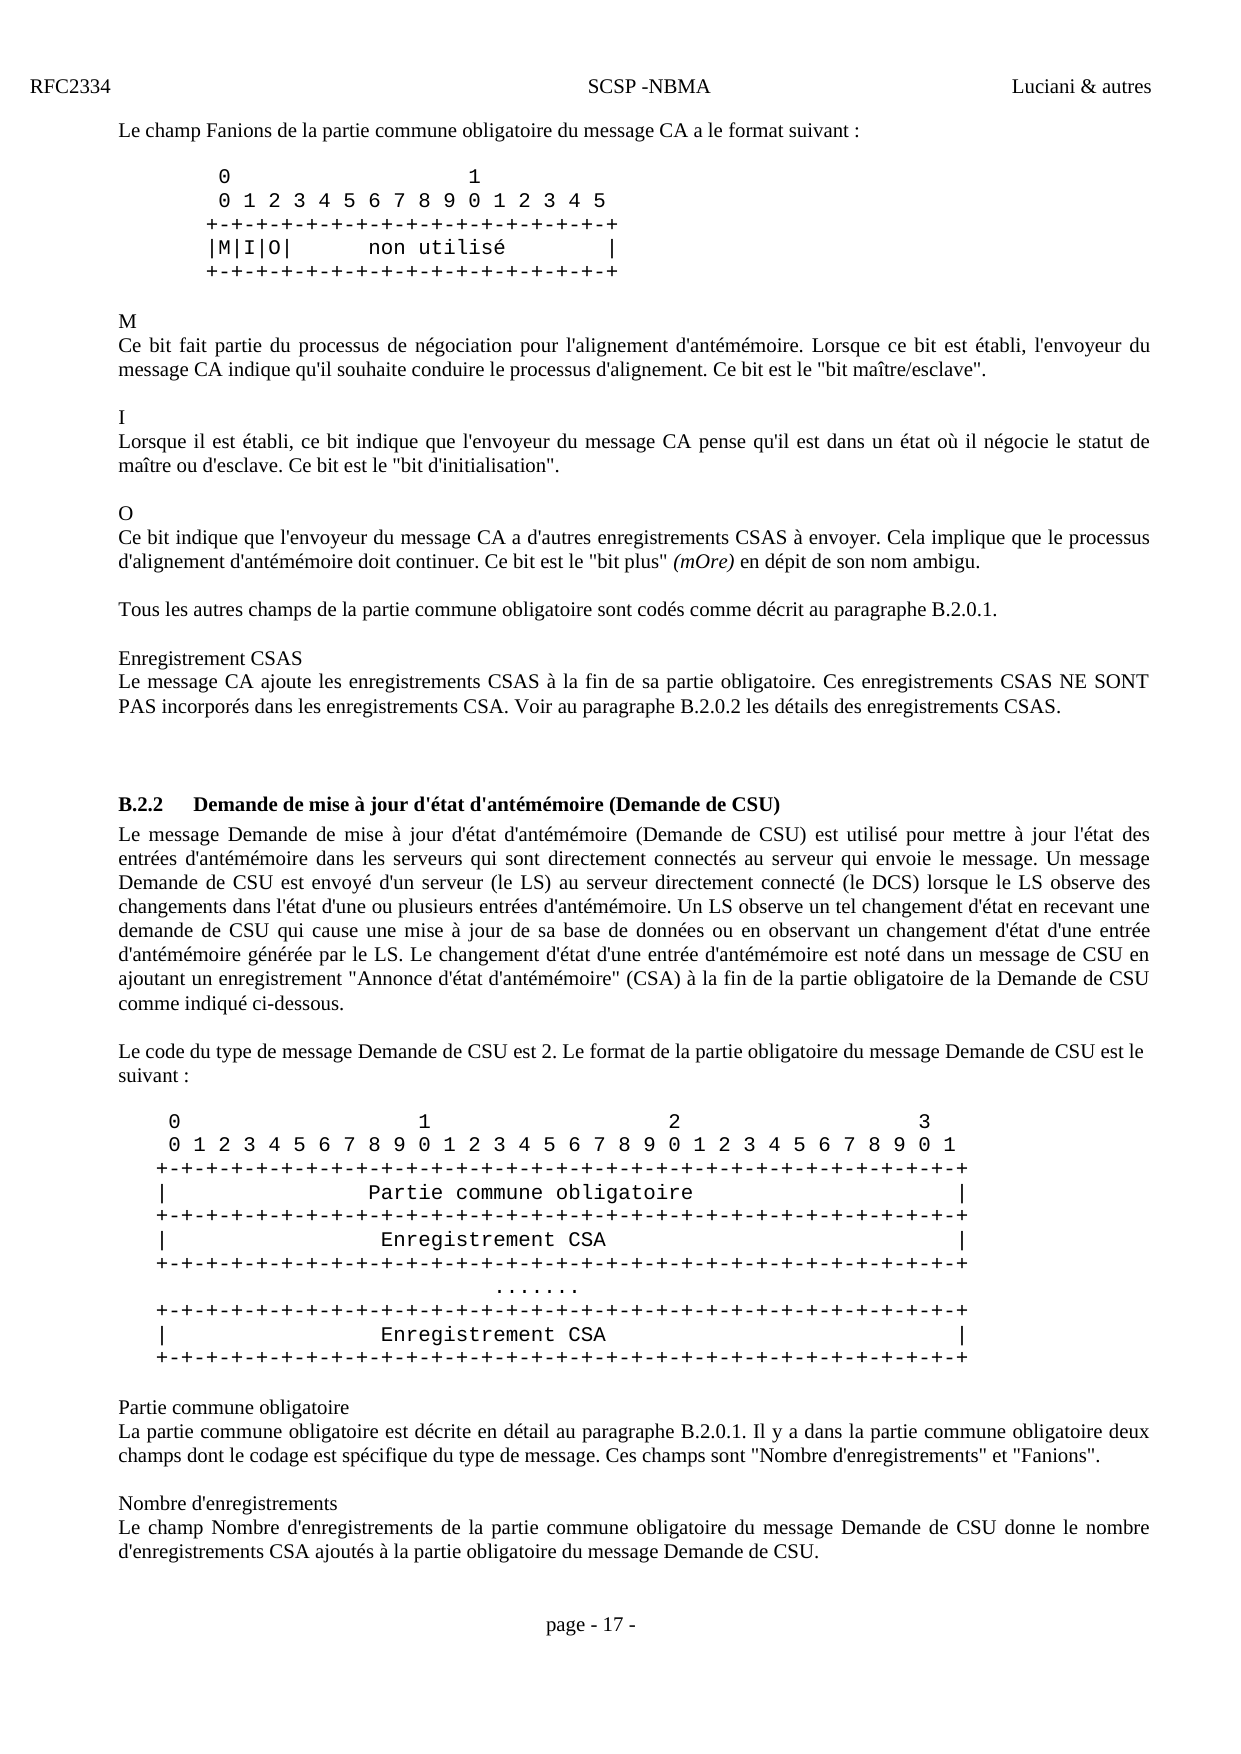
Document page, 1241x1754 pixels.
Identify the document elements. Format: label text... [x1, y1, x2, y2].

text 0 1 [118, 166, 1152, 190]
text Le message CA ajoute les enregistrements CSAS à la fin de sa partie obligatoire. Ces enregistrements CSAS NE SONT PAS incorporés dans les enregistrements CSA. Voir au paragraphe B.2.0.2 les détails des enregistrements CSAS. [118, 669, 1152, 718]
text | Partie commune obligatoire | [118, 1182, 1152, 1205]
text O [118, 501, 1152, 525]
text La partie commune obligatoire est décrite en détail au paragraphe B.2.0.1. Il y a dans la partie commune obligatoire deux champs dont le codage est spécifique du type de message. Ces champs sont "Nombre d'enregistrements" et "Fanions". [118, 1419, 1152, 1467]
text I [118, 405, 1152, 429]
text Ce bit indique que l'envoyeur du message CA a d'autres enregistrements CSAS à envoyer. Cela implique que le processus d'alignement d'antémémoire doit continuer. Ce bit est le "bit plus" (mOre) en dépit de son nom ambigu. [118, 525, 1152, 573]
text Lorsque il est établi, ce bit indique que l'envoyeur du message CA pense qu'il est dans un état où il négocie le statut de maître ou d'esclave. Ce bit est le "bit d'initialisation". [118, 429, 1152, 477]
subtitle B.2.2 Demande de mise à jour d'état d'antémémoire (Demande de CSU) [118, 792, 1152, 816]
text Le message Demande de mise à jour d'état d'antémémoire (Demande de CSU) est utilisé pour mettre à jour l'état des entrées d'antémémoire dans les serveurs qui sont directement connectés au serveur qui envoie le message. Un message Demande de CSU est envoyé d'un serveur (le LS) au serveur directement connecté (le DCS) lorsque le LS observe des changements dans l'état d'une ou plusieurs entrées d'antémémoire. Un LS observe un tel changement d'état en recevant une demande de CSU qui cause une mise à jour de sa base de données ou en observant un changement d'état d'une entrée d'antémémoire générée par le LS. Le changement d'état d'une entrée d'antémémoire est noté dans un message de CSU en ajoutant un enregistrement "Annonce d'état d'antémémoire" (CSA) à la fin de la partie obligatoire de la Demande de CSU comme indiqué ci-dessous. [118, 822, 1152, 1014]
text Partie commune obligatoire [118, 1395, 1152, 1419]
text Tous les autres champs de la partie commune obligatoire sont codés comme décrit au paragraphe B.2.0.1. [118, 597, 1152, 621]
text Ce bit fait partie du processus de négociation pour l'alignement d'antémémoire. Lorsque ce bit est établi, l'envoyeur du message CA indique qu'il souhaite conduire le processus d'alignement. Ce bit est le "bit maître/esclave". [118, 333, 1152, 381]
text 0 1 2 3 4 5 6 7 8 9 0 1 2 3 4 5 6 7 8 9 0 1 2 3 4 5 6 7 8 9 0 1 [118, 1134, 1152, 1158]
text | Enregistrement CSA | [118, 1229, 1152, 1253]
text Le champ Nombre d'enregistrements de la partie commune obligatoire du message Demande de CSU donne le nombre d'enregistrements CSA ajoutés à la partie obligatoire du message Demande de CSU. [118, 1515, 1152, 1563]
text Enregistrement CSAS [118, 645, 1152, 669]
text | Enregistrement CSA | [118, 1323, 1152, 1347]
text Le champ Fanions de la partie commune obligatoire du message CA a le format suivant : [118, 118, 1152, 142]
text +-+-+-+-+-+-+-+-+-+-+-+-+-+-+-+-+-+-+-+-+-+-+-+-+-+-+-+-+-+-+-+-+ [118, 1253, 1152, 1276]
text +-+-+-+-+-+-+-+-+-+-+-+-+-+-+-+-+-+-+-+-+-+-+-+-+-+-+-+-+-+-+-+-+ [118, 1300, 1152, 1323]
text +-+-+-+-+-+-+-+-+-+-+-+-+-+-+-+-+-+-+-+-+-+-+-+-+-+-+-+-+-+-+-+-+ [118, 1347, 1152, 1371]
text |M|I|O| non utilisé | [118, 237, 1152, 261]
text M [118, 308, 1152, 333]
text 0 1 2 3 4 5 6 7 8 9 0 1 2 3 4 5 [118, 190, 1152, 213]
text +-+-+-+-+-+-+-+-+-+-+-+-+-+-+-+-+ [118, 261, 1152, 284]
text Nombre d'enregistrements [118, 1491, 1152, 1515]
text +-+-+-+-+-+-+-+-+-+-+-+-+-+-+-+-+-+-+-+-+-+-+-+-+-+-+-+-+-+-+-+-+ [118, 1158, 1152, 1182]
text +-+-+-+-+-+-+-+-+-+-+-+-+-+-+-+-+-+-+-+-+-+-+-+-+-+-+-+-+-+-+-+-+ [118, 1205, 1152, 1229]
text ....... [118, 1276, 1152, 1300]
text +-+-+-+-+-+-+-+-+-+-+-+-+-+-+-+-+ [118, 213, 1152, 237]
text Le code du type de message Demande de CSU est 2. Le format de la partie obligatoire du message Demande de CSU est le suivant : [118, 1038, 1152, 1087]
text 0 1 2 3 [118, 1111, 1152, 1134]
